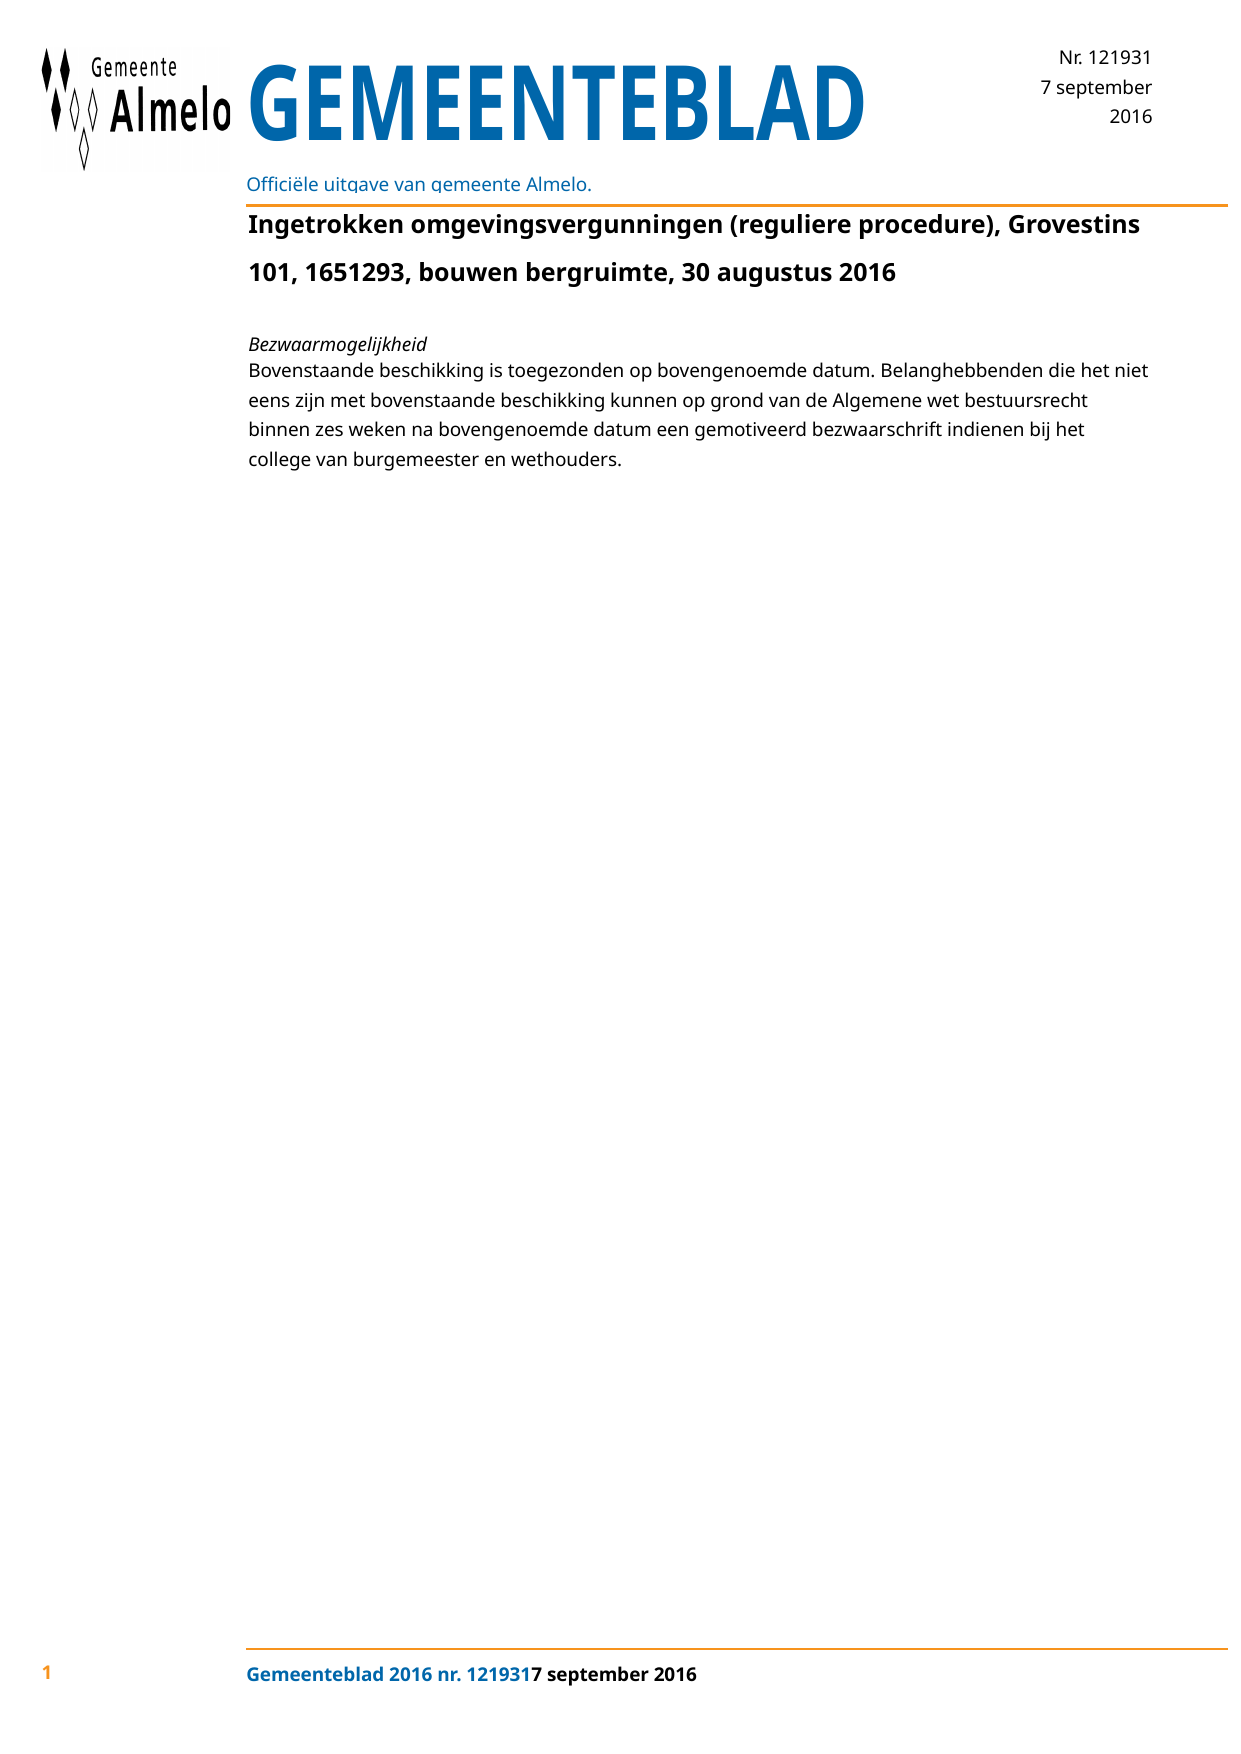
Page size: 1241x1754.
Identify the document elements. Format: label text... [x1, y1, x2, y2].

text Ingetrokken omgevingsvergunningen (reguliere procedure), Grovestins 101, 1651293, bouwen bergruimte, 30 augustus 2016 [248, 207, 1152, 288]
text Bezwaarmogelijkheid [248, 331, 1152, 357]
text Bovenstaande beschikking is toegezonden op bovengenoemde datum. Belanghebbenden die het niet eens zijn met bovenstaande beschikking kunnen op grond van de Algemene wet bestuursrecht binnen zes weken na bovengenoemde datum een gemotiveerd bezwaarschrift indienen bij het college van burgemeester en wethouders. [248, 357, 1152, 472]
picture [41, 47, 231, 172]
